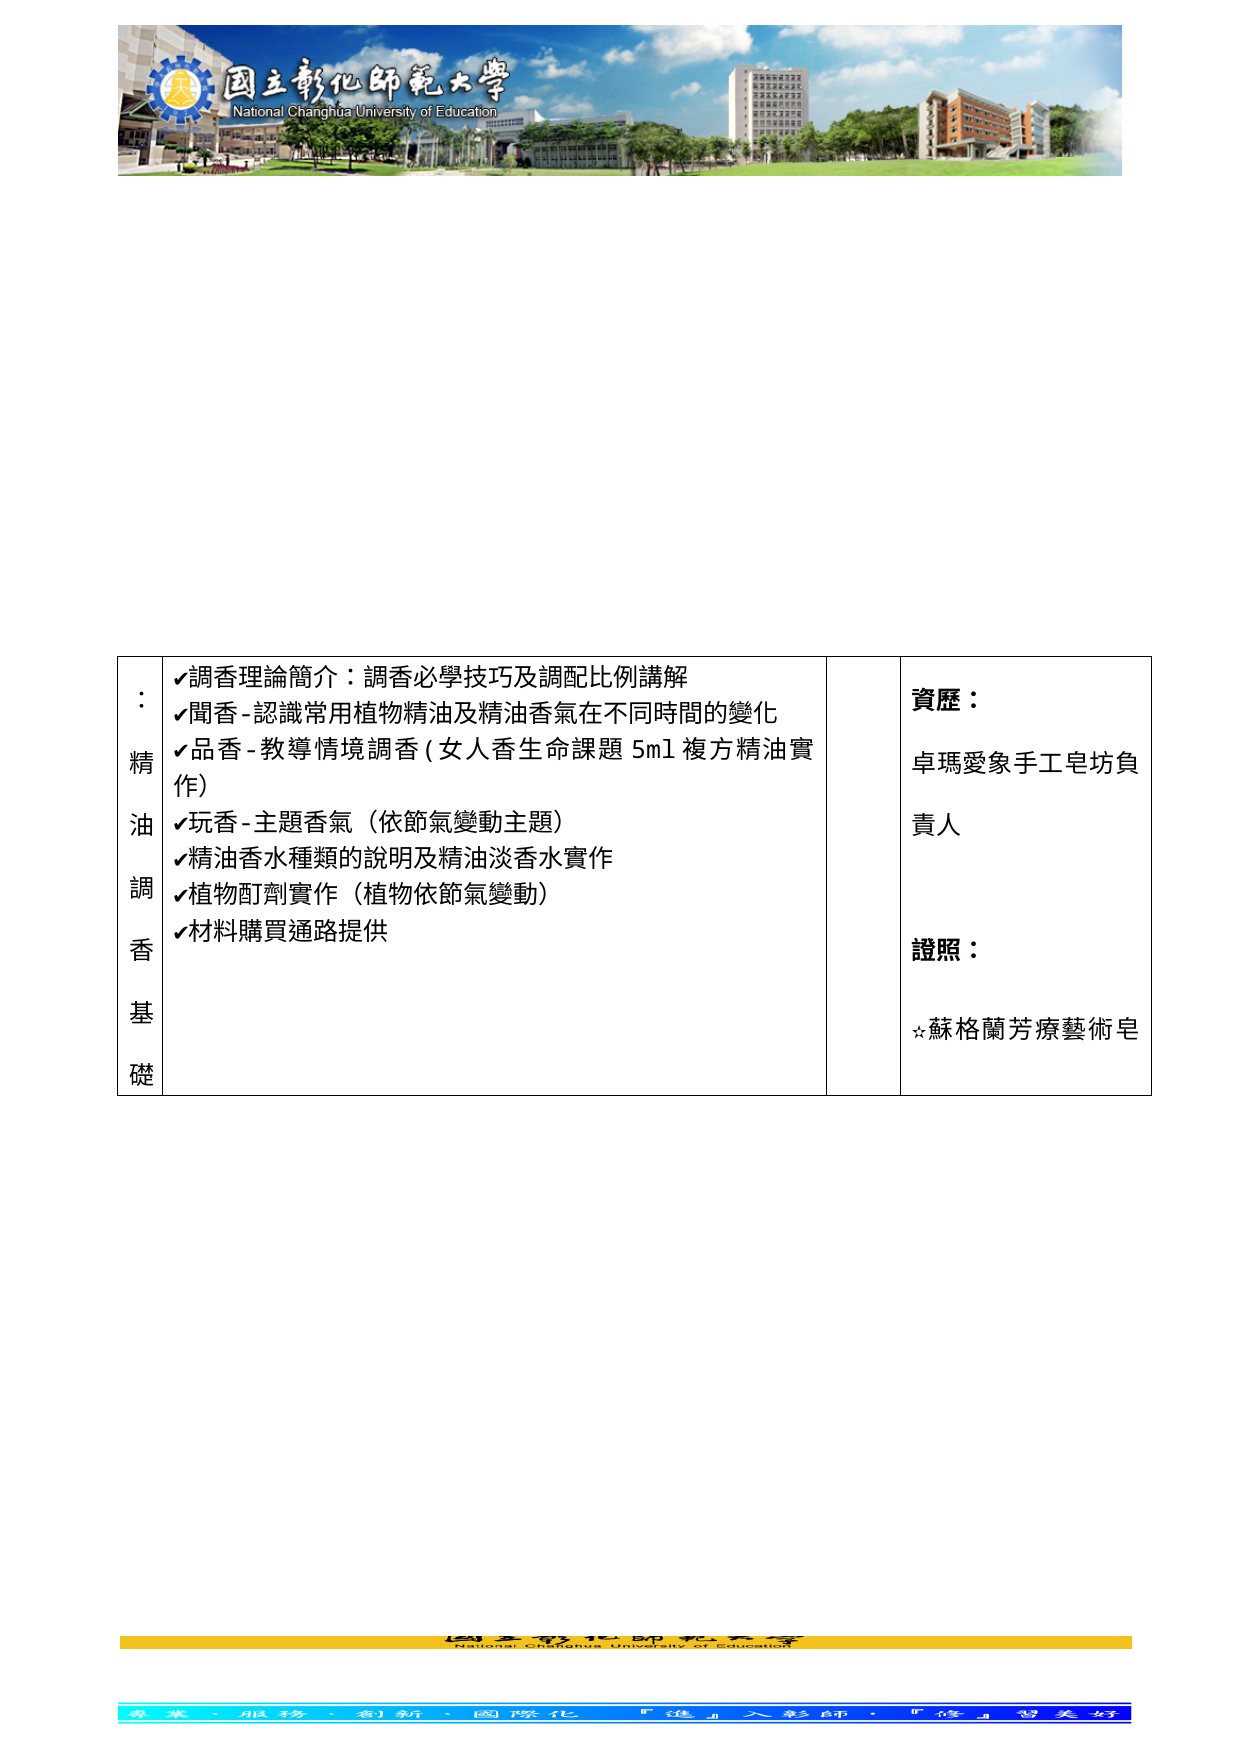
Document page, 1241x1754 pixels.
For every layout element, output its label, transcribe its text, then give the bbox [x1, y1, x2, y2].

table_cell 資歷： 卓瑪愛象手工皂坊負責人 證照： ✫蘇格蘭芳療藝術皂 [901, 657, 1151, 1095]
table_cell ✔調香理論簡介：調香必學技巧及調配比例講解 ✔聞香-認識常用植物精油及精油香氣在不同時間的變化 ✔品香-教導情境調香(女人香生命課題5ml複方精油實作） ✔玩香-主題香氣（依節氣變動主題） ✔精油香水種類的說明及精油淡香水實作 ✔植物酊劑實作（植物依節氣變動） ✔材料購買通路提供 [163, 657, 826, 1095]
table_cell [827, 657, 900, 1095]
table_cell ： 精油調香基礎 [118, 657, 162, 1095]
